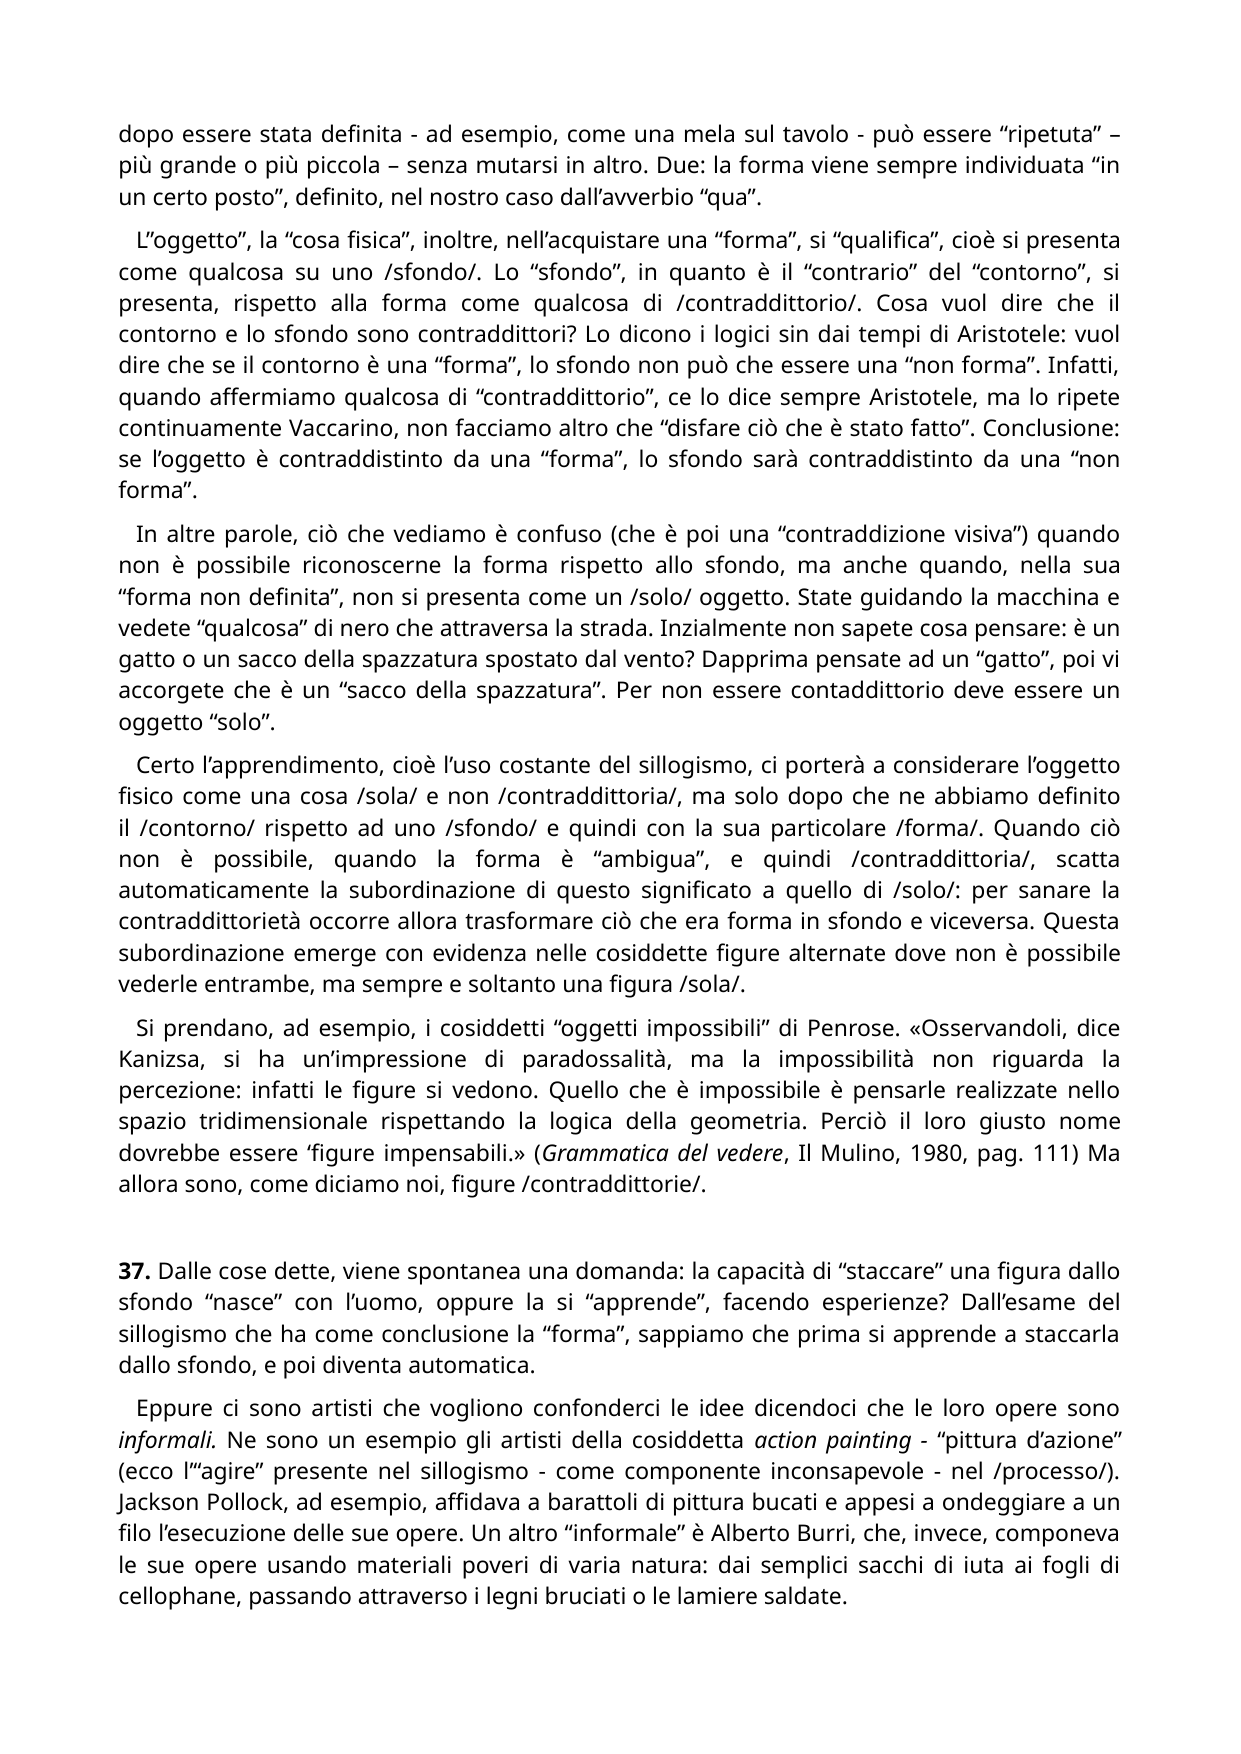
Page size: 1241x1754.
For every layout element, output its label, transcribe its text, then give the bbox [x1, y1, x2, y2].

text Eppure ci sono artisti che vogliono confonderci le idee dicendoci che le loro opere sono informali. Ne sono un esempio gli artisti della cosiddetta action painting - “pittura d’azione” (ecco l’“agire” presente nel sillogismo - come componente inconsapevole - nel /processo/). Jackson Pollock, ad esempio, affidava a barattoli di pittura bucati e appesi a ondeggiare a un filo l’esecuzione delle sue opere. Un altro “informale” è Alberto Burri, che, invece, componeva le sue opere usando materiali poveri di varia natura: dai semplici sacchi di iuta ai fogli di cellophane, passando attraverso i legni bruciati o le lamiere saldate. [118, 1392, 1122, 1611]
text Certo l’apprendimento, cioè l’uso costante del sillogismo, ci porterà a considerare l’oggetto fisico come una cosa /sola/ e non /contraddittoria/, ma solo dopo che ne abbiamo definito il /contorno/ rispetto ad uno /sfondo/ e quindi con la sua particolare /forma/. Quando ciò non è possibile, quando la forma è “ambigua”, e quindi /contraddittoria/, scatta automaticamente la subordinazione di questo significato a quello di /solo/: per sanare la contraddittorietà occorre allora trasformare ciò che era forma in sfondo e viceversa. Questa subordinazione emerge con evidenza nelle cosiddette figure alternate dove non è possibile vederle entrambe, ma sempre e soltanto una figura /sola/. [118, 749, 1122, 999]
text dopo essere stata definita - ad esempio, come una mela sul tavolo - può essere “ripetuta” – più grande o più piccola – senza mutarsi in altro. Due: la forma viene sempre individuata “in un certo posto”, definito, nel nostro caso dall’avverbio “qua”. [118, 118, 1122, 212]
text Si prendano, ad esempio, i cosiddetti “oggetti impossibili” di Penrose. «Osservandoli, dice Kanizsa, si ha un’impressione di paradossalità, ma la impossibilità non riguarda la percezione: infatti le figure si vedono. Quello che è impossibile è pensarle realizzate nello spazio tridimensionale rispettando la logica della geometria. Perciò il loro giusto nome dovrebbe essere ‘figure impensabili.» (Grammatica del vedere, Il Mulino, 1980, pag. 111) Ma allora sono, come diciamo noi, figure /contraddittorie/. [118, 1011, 1122, 1199]
text 37. Dalle cose dette, viene spontanea una domanda: la capacità di “staccare” una figura dallo sfondo “nasce” con l’uomo, oppure la si “apprende”, facendo esperienze? Dall’esame del sillogismo che ha come conclusione la “forma”, sappiamo che prima si apprende a staccarla dallo sfondo, e poi diventa automatica. [118, 1255, 1122, 1380]
text In altre parole, ciò che vediamo è confuso (che è poi una “contraddizione visiva”) quando non è possibile riconoscerne la forma rispetto allo sfondo, ma anche quando, nella sua “forma non definita”, non si presenta come un /solo/ oggetto. State guidando la macchina e vedete “qualcosa” di nero che attraversa la strada. Inzialmente non sapete cosa pensare: è un gatto o un sacco della spazzatura spostato dal vento? Dapprima pensate ad un “gatto”, poi vi accorgete che è un “sacco della spazzatura”. Per non essere contaddittorio deve essere un oggetto “solo”. [118, 518, 1122, 737]
text L”oggetto”, la “cosa fisica”, inoltre, nell’acquistare una “forma”, si “qualifica”, cioè si presenta come qualcosa su uno /sfondo/. Lo “sfondo”, in quanto è il “contrario” del “contorno”, si presenta, rispetto alla forma come qualcosa di /contraddittorio/. Cosa vuol dire che il contorno e lo sfondo sono contraddittori? Lo dicono i logici sin dai tempi di Aristotele: vuol dire che se il contorno è una “forma”, lo sfondo non può che essere una “non forma”. Infatti, quando affermiamo qualcosa di “contraddittorio”, ce lo dice sempre Aristotele, ma lo ripete continuamente Vaccarino, non facciamo altro che “disfare ciò che è stato fatto”. Conclusione: se l’oggetto è contraddistinto da una “forma”, lo sfondo sarà contraddistinto da una “non forma”. [118, 224, 1122, 506]
